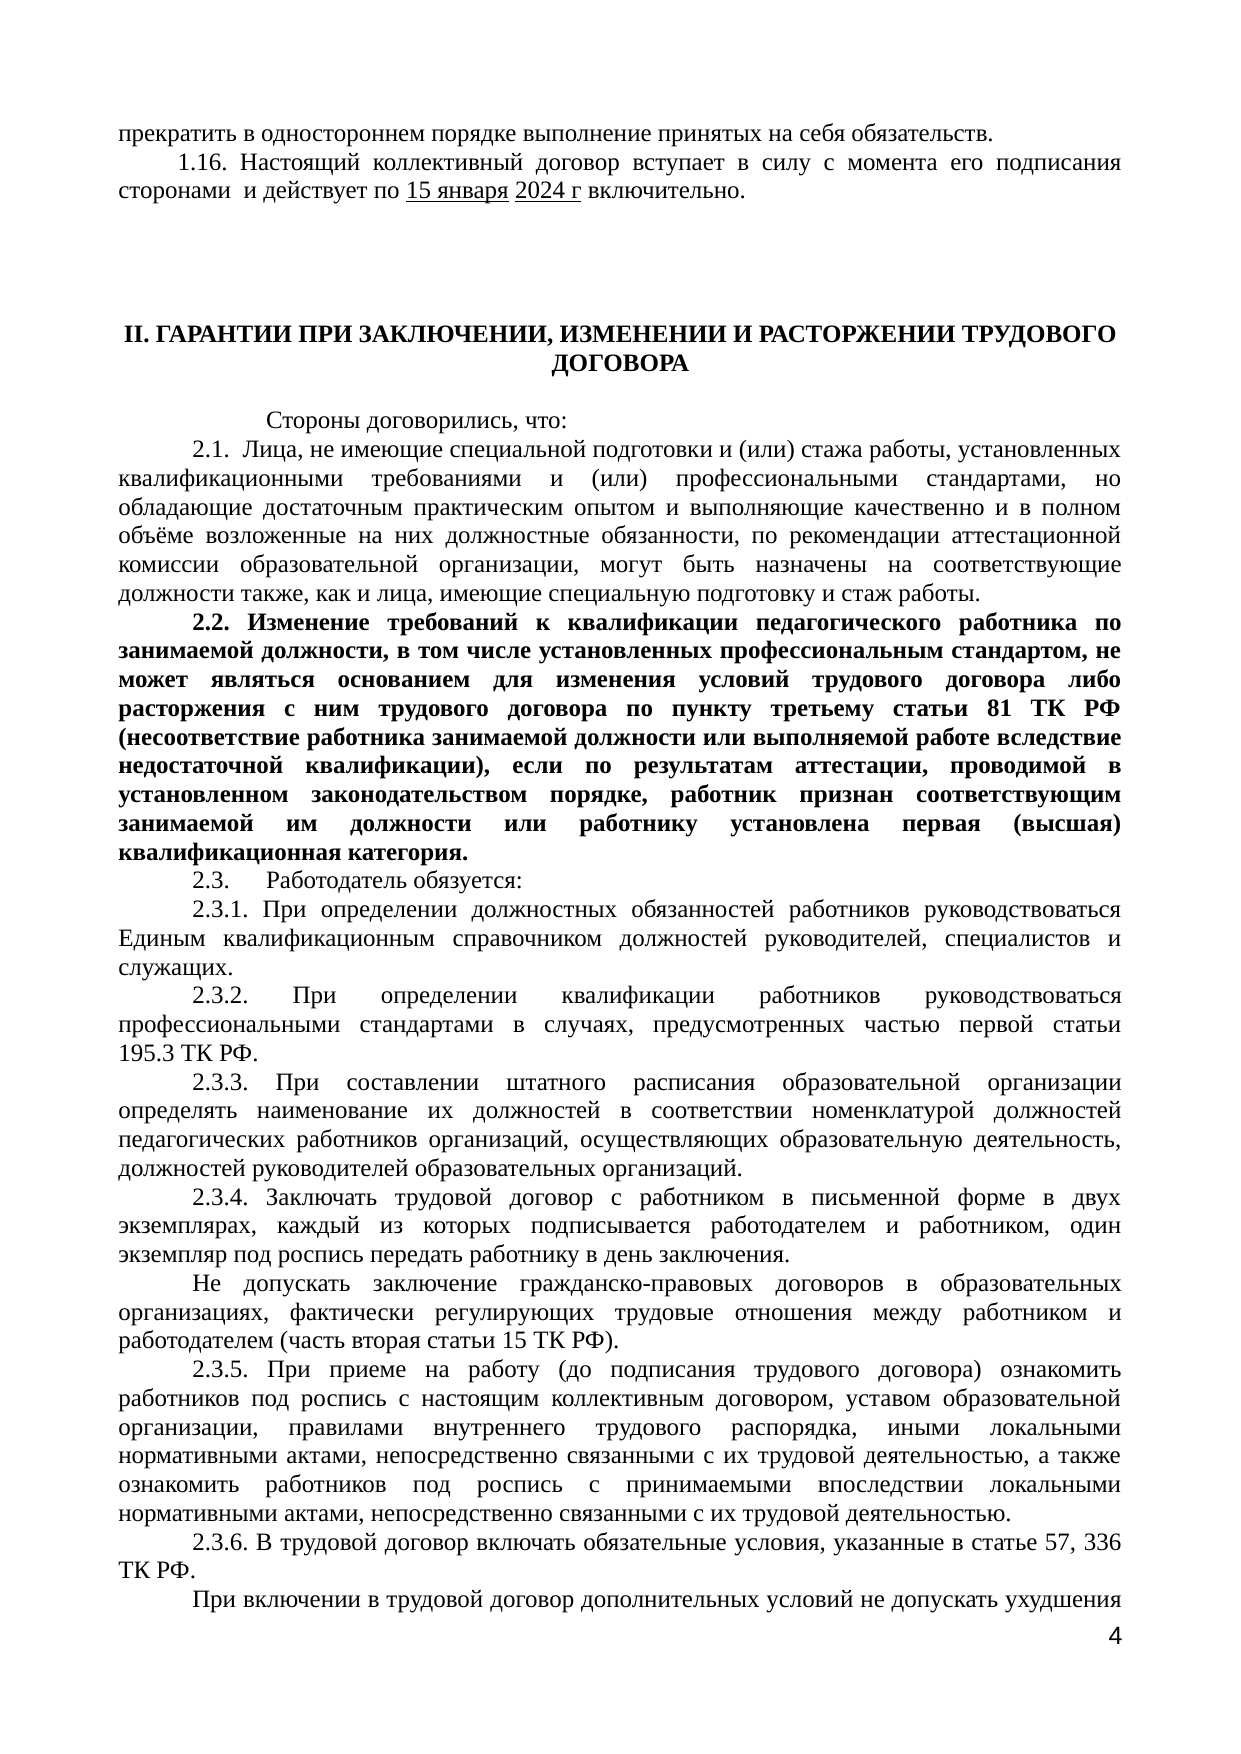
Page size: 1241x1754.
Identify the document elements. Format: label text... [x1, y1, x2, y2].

text 2.3.4. Заключать трудовой договор с работником в письменной форме в двух экземплярах, каждый из которых подписывается работодателем и работником, один экземпляр под роспись передать работнику в день заключения. [118, 1182, 1122, 1268]
text 2.3.6. В трудовой договор включать обязательные условия, указанные в статье 57, 336 ТК РФ. [118, 1527, 1122, 1584]
text При включении в трудовой договор дополнительных условий не допускать ухудшения [118, 1584, 1122, 1613]
text 2.3.1. При определении должностных обязанностей работников руководствоваться Единым квалификационным справочником должностей руководителей, специалистов и служащих. [118, 894, 1122, 981]
text прекратить в одностороннем порядке выполнение принятых на себя обязательств. [118, 118, 1122, 147]
text 2.3.3. При составлении штатного расписания образовательной организации определять наименование их должностей в соответствии номенклатурой должностей педагогических работников организаций, осуществляющих образовательную деятельность, должностей руководителей образовательных организаций. [118, 1067, 1122, 1182]
text II. ГАРАНТИИ ПРИ ЗАКЛЮЧЕНИИ, изменении И РАСТОРЖЕНИИ ТРУДОВОГО ДОГОВОРа [118, 319, 1122, 377]
text 2.1. Лица, не имеющие специальной подготовки и (или) стажа работы, установленных квалификационными требованиями и (или) профессиональными стандартами, но обладающие достаточным практическим опытом и выполняющие качественно и в полном объёме возложенные на них должностные обязанности, по рекомендации аттестационной комиссии образовательной организации, могут быть назначены на соответствующие должности также, как и лица, имеющие специальную подготовку и стаж работы. [118, 434, 1122, 607]
text Не допускать заключение гражданско-правовых договоров в образовательных организациях, фактически регулирующих трудовые отношения между работником и работодателем (часть вторая статьи 15 ТК РФ). [118, 1268, 1122, 1354]
text 2.3.5. При приеме на работу (до подписания трудового договора) ознакомить работников под роспись с настоящим коллективным договором, уставом образовательной организации, правилами внутреннего трудового распорядка, иными локальными нормативными актами, непосредственно связанными с их трудовой деятельностью, а также ознакомить работников под роспись с принимаемыми впоследствии локальными нормативными актами, непосредственно связанными с их трудовой деятельностью. [118, 1354, 1122, 1527]
text 2.3.2. При определении квалификации работников руководствоваться профессиональными стандартами в случаях, предусмотренных частью первой статьи 195.3 ТК РФ. [118, 981, 1122, 1067]
text 1.16. Настоящий коллективный договор вступает в силу с момента его подписания сторонами и действует по 15 января 2024 г включительно. [118, 147, 1122, 204]
text 2.3. Работодатель обязуется: [118, 866, 1122, 894]
text 2.2. Изменение требований к квалификации педагогического работника по занимаемой должности, в том числе установленных профессиональным стандартом, не может являться основанием для изменения условий трудового договора либо расторжения с ним трудового договора по пункту третьему статьи 81 ТК РФ (несоответствие работника занимаемой должности или выполняемой работе вследствие недостаточной квалификации), если по результатам аттестации, проводимой в установленном законодательством порядке, работник признан соответствующим занимаемой им должности или работнику установлена первая (высшая) квалификационная категория. [118, 607, 1122, 866]
text Стороны договорились, что: [118, 406, 1122, 434]
